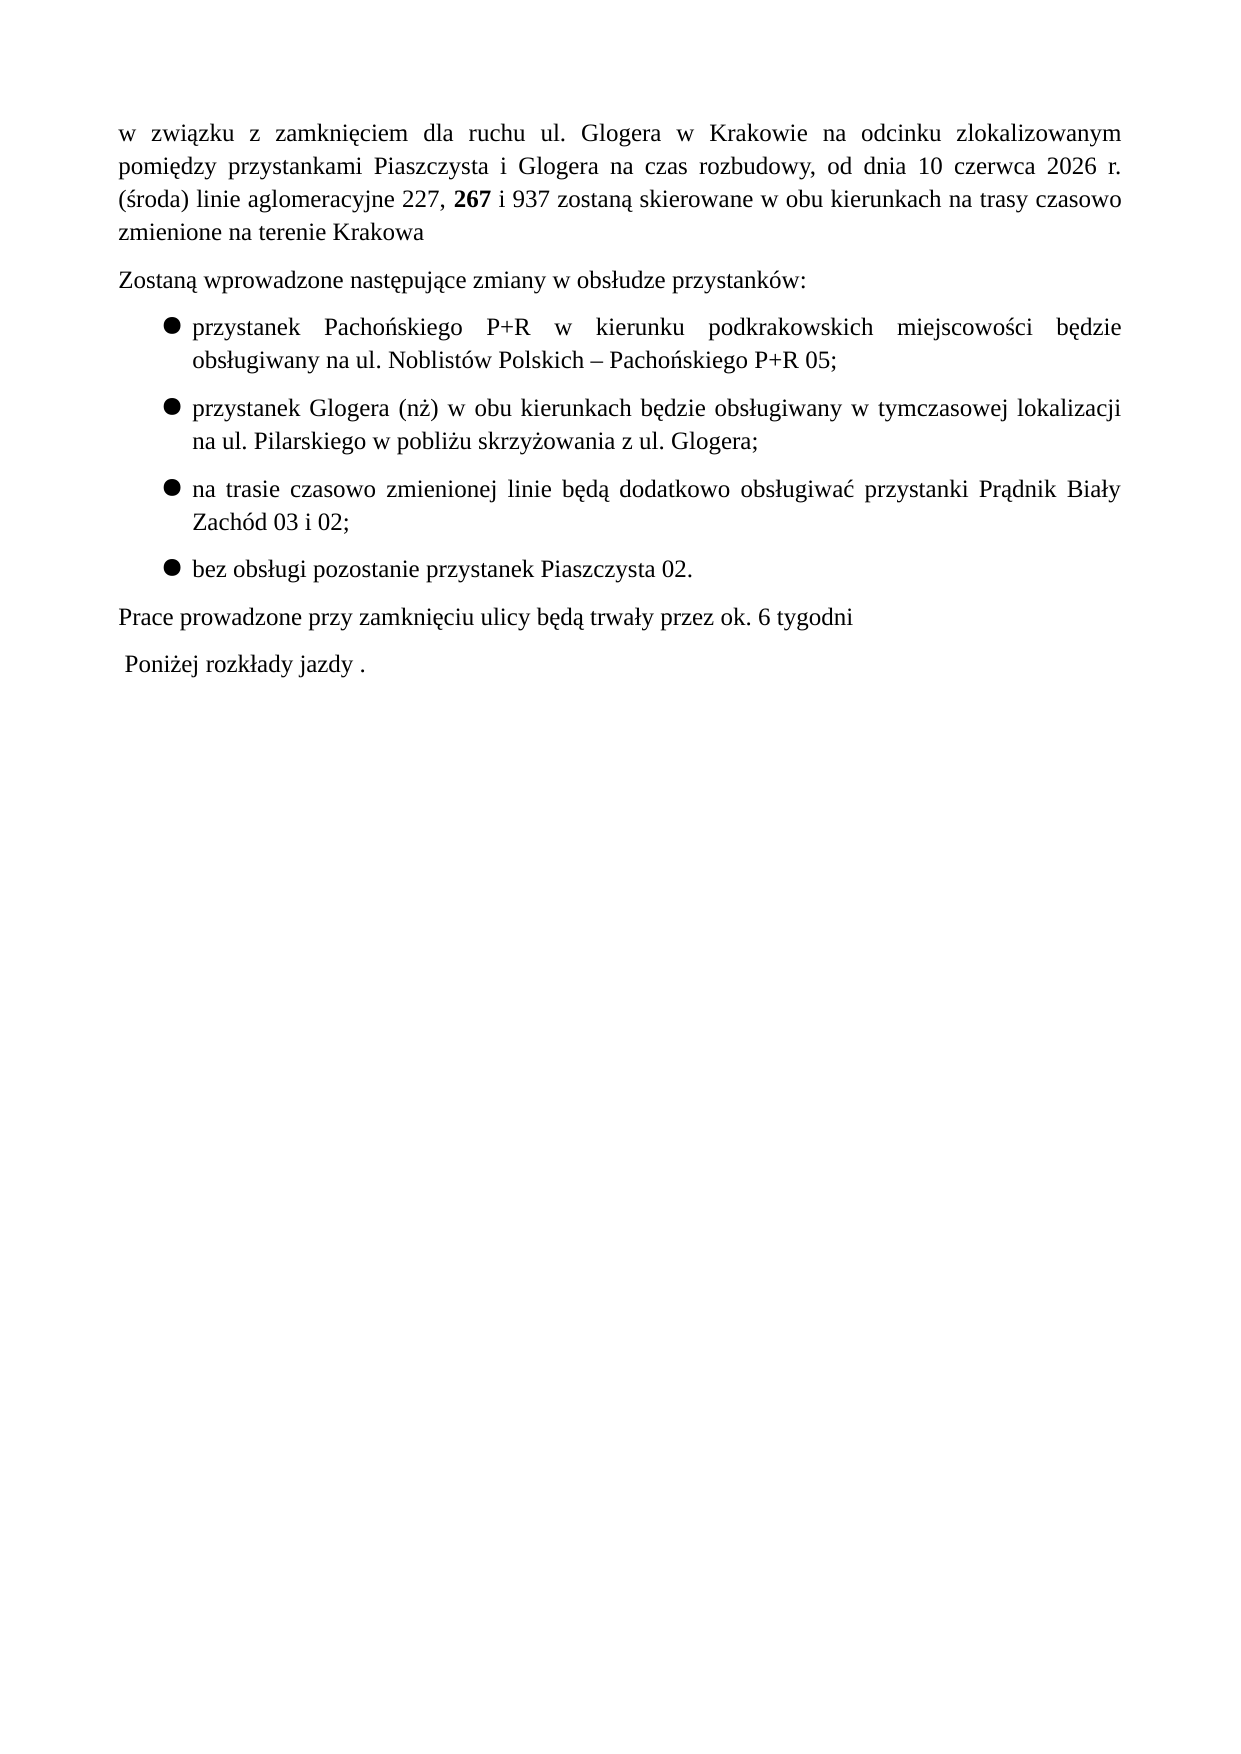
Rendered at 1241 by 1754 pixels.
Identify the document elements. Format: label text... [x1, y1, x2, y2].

text Prace prowadzone przy zamknięciu ulicy będą trwały przez ok. 6 tygodni [118, 602, 1122, 631]
text Zostaną wprowadzone następujące zmiany w obsłudze przystanków: [118, 265, 1122, 293]
list bez obsługi pozostanie przystanek Piaszczysta 02. [162, 554, 1122, 583]
list na trasie czasowo zmienionej linie będą dodatkowo obsługiwać przystanki Prądnik Biały Zachód 03 i 02; [162, 474, 1122, 535]
text Poniżej rozkłady jazdy . [118, 649, 1122, 678]
list przystanek Pachońskiego P+R w kierunku podkrakowskich miejscowości będzie obsługiwany na ul. Noblistów Polskich – Pachońskiego P+R 05; [162, 312, 1122, 374]
text w związku z zamknięciem dla ruchu ul. Glogera w Krakowie na odcinku zlokalizowanym pomiędzy przystankami Piaszczysta i Glogera na czas rozbudowy, od dnia 10 czerwca 2026 r. (środa) linie aglomeracyjne 227, 267 i 937 zostaną skierowane w obu kierunkach na trasy czasowo zmienione na terenie Krakowa [118, 118, 1122, 246]
list przystanek Glogera (nż) w obu kierunkach będzie obsługiwany w tymczasowej lokalizacji na ul. Pilarskiego w pobliżu skrzyżowania z ul. Glogera; [162, 393, 1122, 455]
